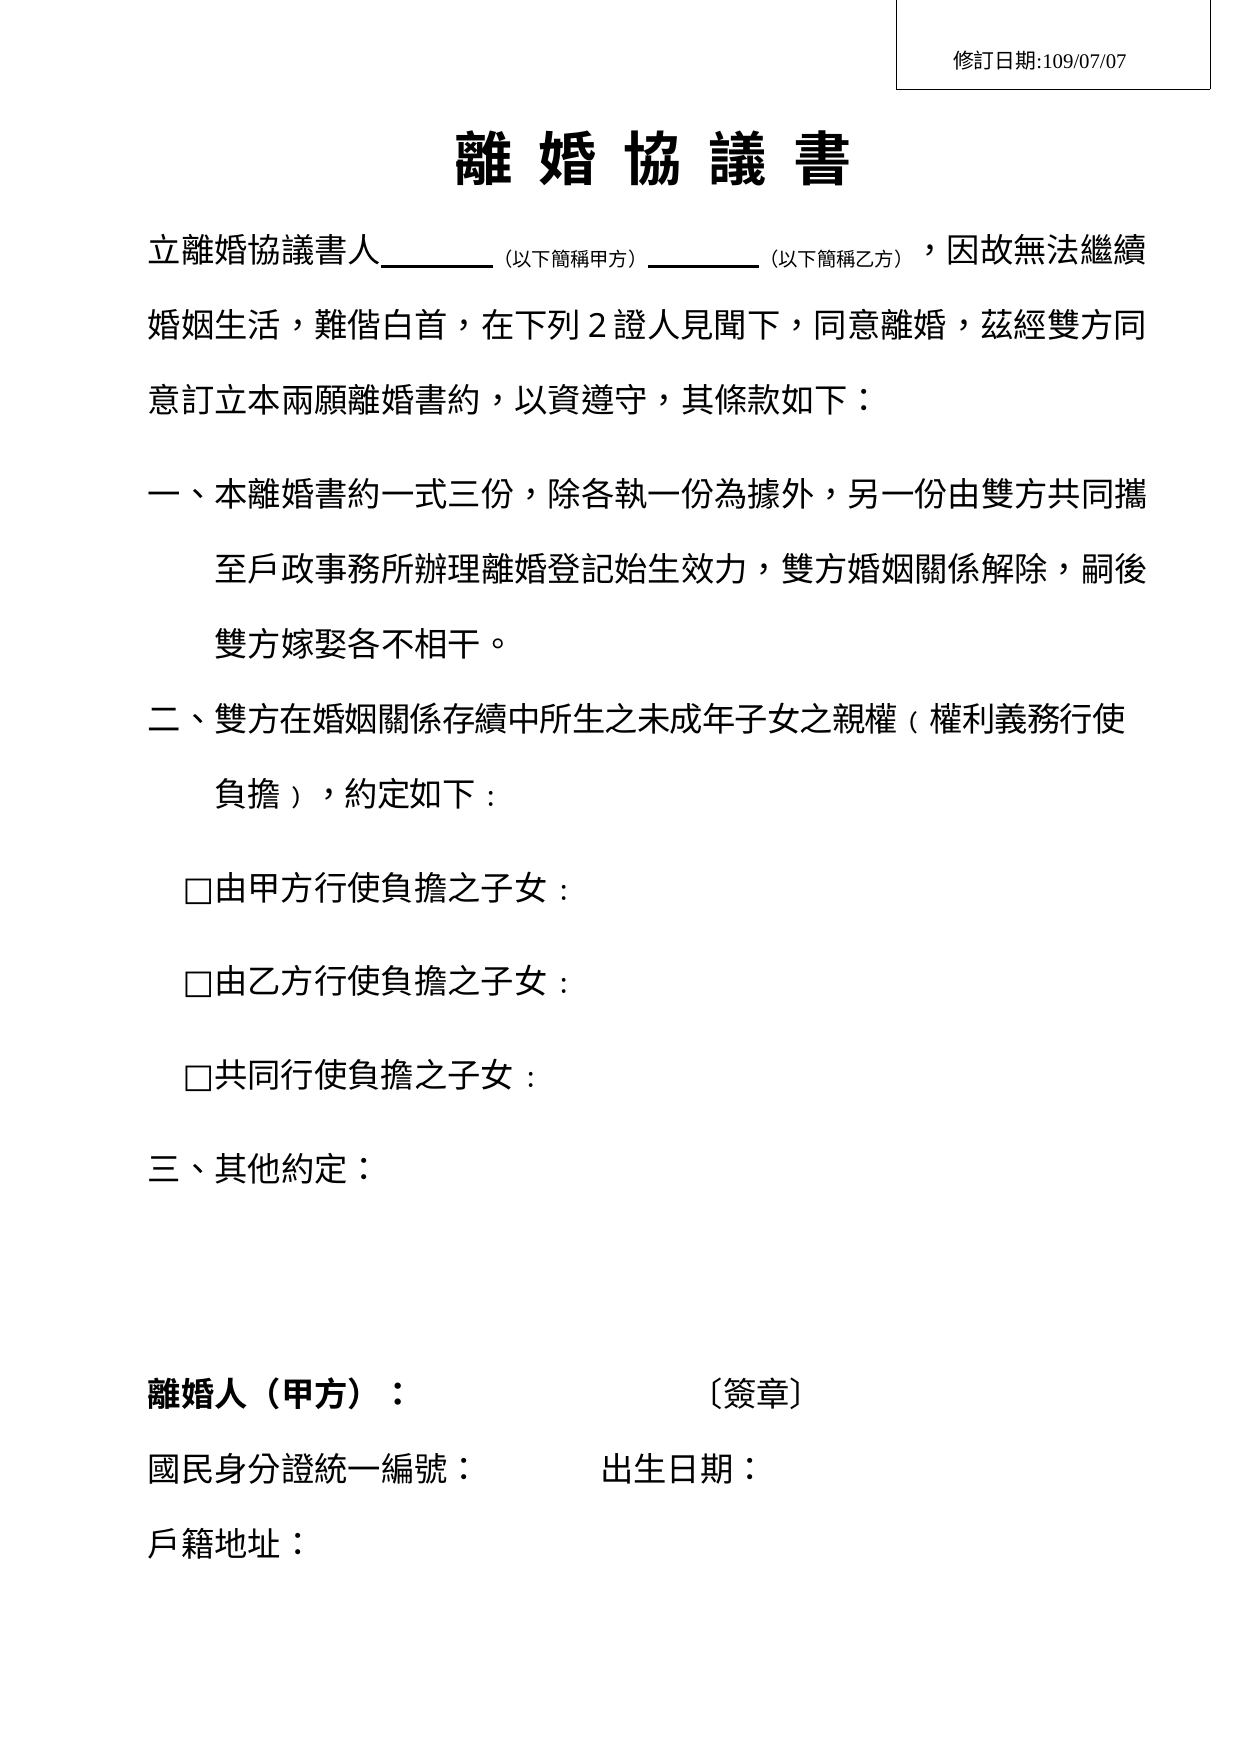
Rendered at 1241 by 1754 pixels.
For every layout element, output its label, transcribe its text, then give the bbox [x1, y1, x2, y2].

text □由乙方行使負擔之子女﹕ [148, 942, 1157, 1017]
text □共同行使負擔之子女﹕ [148, 1036, 1157, 1111]
text 戶籍地址： [148, 1504, 1157, 1579]
text 國民身分證統一編號： 出生日期： [148, 1429, 1157, 1504]
text 一、本離婚書約一式三份，除各執一份為據外，另一份由雙方共同攜至戶政事務所辦理離婚登記始生效力，雙方婚姻關係解除，嗣後雙方嫁娶各不相干。 [148, 454, 1157, 679]
text 三、其他約定： [148, 1129, 1157, 1204]
text 離 婚 協 議 書 [148, 98, 1157, 211]
text 修訂日期:109/07/07 [911, 44, 1195, 74]
text 離婚人（甲方）： 〔簽章〕 [148, 1354, 1157, 1429]
text 二、雙方在婚姻關係存續中所生之未成年子女之親權﹙權利義務行使負擔﹚，約定如下﹕ [148, 679, 1157, 829]
text 立離婚協議書人 （以下簡稱甲方） （以下簡稱乙方），因故無法繼續婚姻生活，難偕白首，在下列2證人見聞下，同意離婚，茲經雙方同意訂立本兩願離婚書約，以資遵守，其條款如下： [148, 211, 1157, 436]
text □由甲方行使負擔之子女﹕ [148, 848, 1157, 923]
